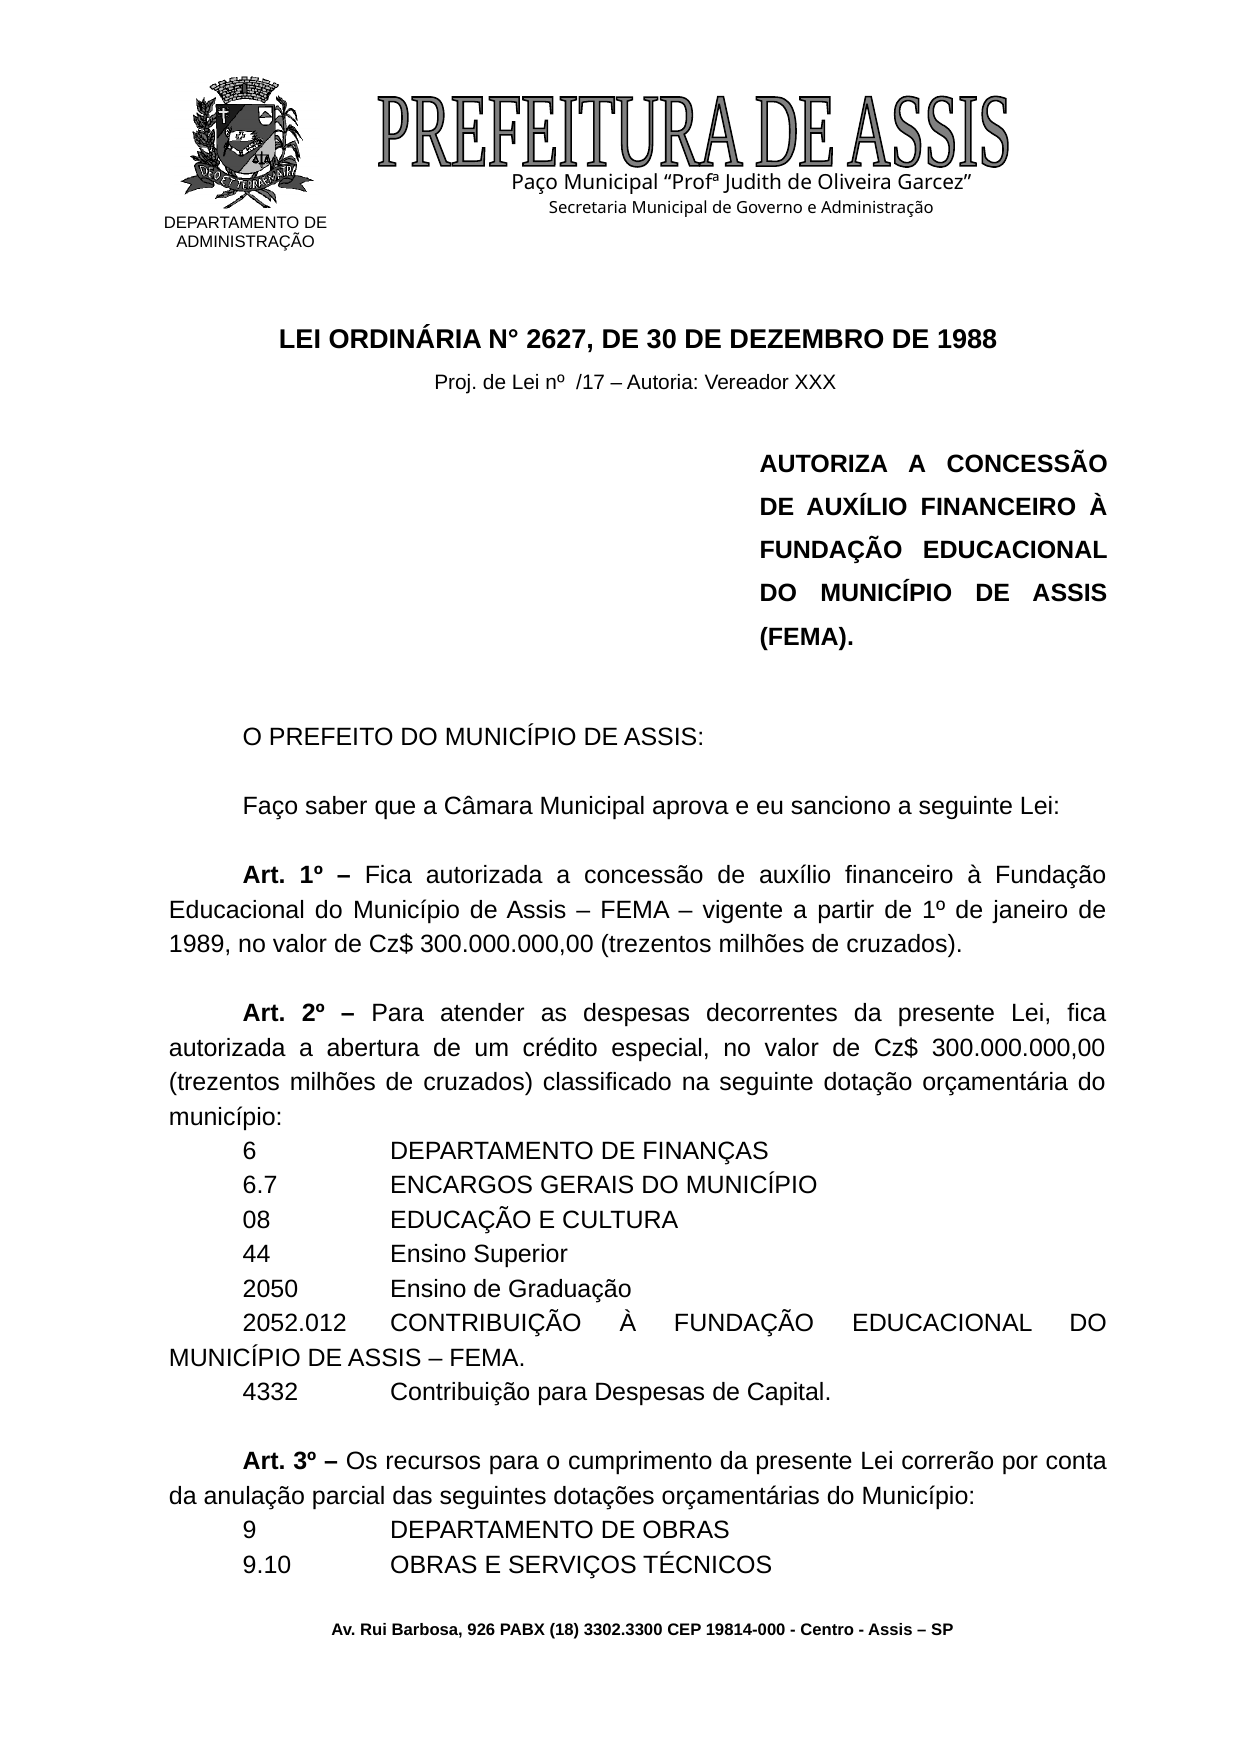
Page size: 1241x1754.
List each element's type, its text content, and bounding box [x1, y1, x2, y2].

text 44 Ensino Superior [169, 1239, 1107, 1268]
text LEI ORDINÁRIA N° 2627, DE 30 DE DEZEMBRO DE 1988 [169, 323, 1107, 354]
text 2050 Ensino de Graduação [169, 1274, 1107, 1303]
text Proj. de Lei nº /17 – Autoria: Vereador XXX [169, 370, 1107, 394]
text O PREFEITO DO MUNICÍPIO DE ASSIS: [169, 722, 1107, 751]
text 2052.012 CONTRIBUIÇÃO À FUNDAÇÃO EDUCACIONAL DO MUNICÍPIO DE ASSIS – FEMA. [169, 1308, 1107, 1372]
text 9 DEPARTAMENTO DE OBRAS [169, 1515, 1107, 1544]
text 9.10 OBRAS E SERVIÇOS TÉCNICOS [169, 1550, 1107, 1578]
text Art. 3º – Os recursos para o cumprimento da presente Lei correrão por conta da anulação parcial das seguintes dotações orçamentárias do Município: [169, 1446, 1107, 1509]
text 6 DEPARTAMENTO DE FINANÇAS [169, 1136, 1107, 1165]
text Art. 2º – Para atender as despesas decorrentes da presente Lei, fica autorizada a abertura de um crédito especial, no valor de Cz$ 300.000.000,00 (trezentos milhões de cruzados) classificado na seguinte dotação orçamentária do município: [169, 998, 1107, 1130]
text 08 EDUCAÇÃO E CULTURA [169, 1205, 1107, 1234]
text 4332 Contribuição para Despesas de Capital. [169, 1377, 1107, 1406]
text Faço saber que a Câmara Municipal aprova e eu sanciono a seguinte Lei: [169, 791, 1107, 820]
text AUTORIZA A CONCESSÃO DE AUXÍLIO FINANCEIRO À FUNDAÇÃO EDUCACIONAL DO MUNICÍPIO DE ASSIS (FEMA). [759, 449, 1107, 650]
text Art. 1º – Fica autorizada a concessão de auxílio financeiro à Fundação Educacional do Município de Assis – FEMA – vigente a partir de 1º de janeiro de 1989, no valor de Cz$ 300.000.000,00 (trezentos milhões de cruzados). [169, 860, 1107, 958]
text 6.7 ENCARGOS GERAIS DO MUNICÍPIO [169, 1170, 1107, 1199]
